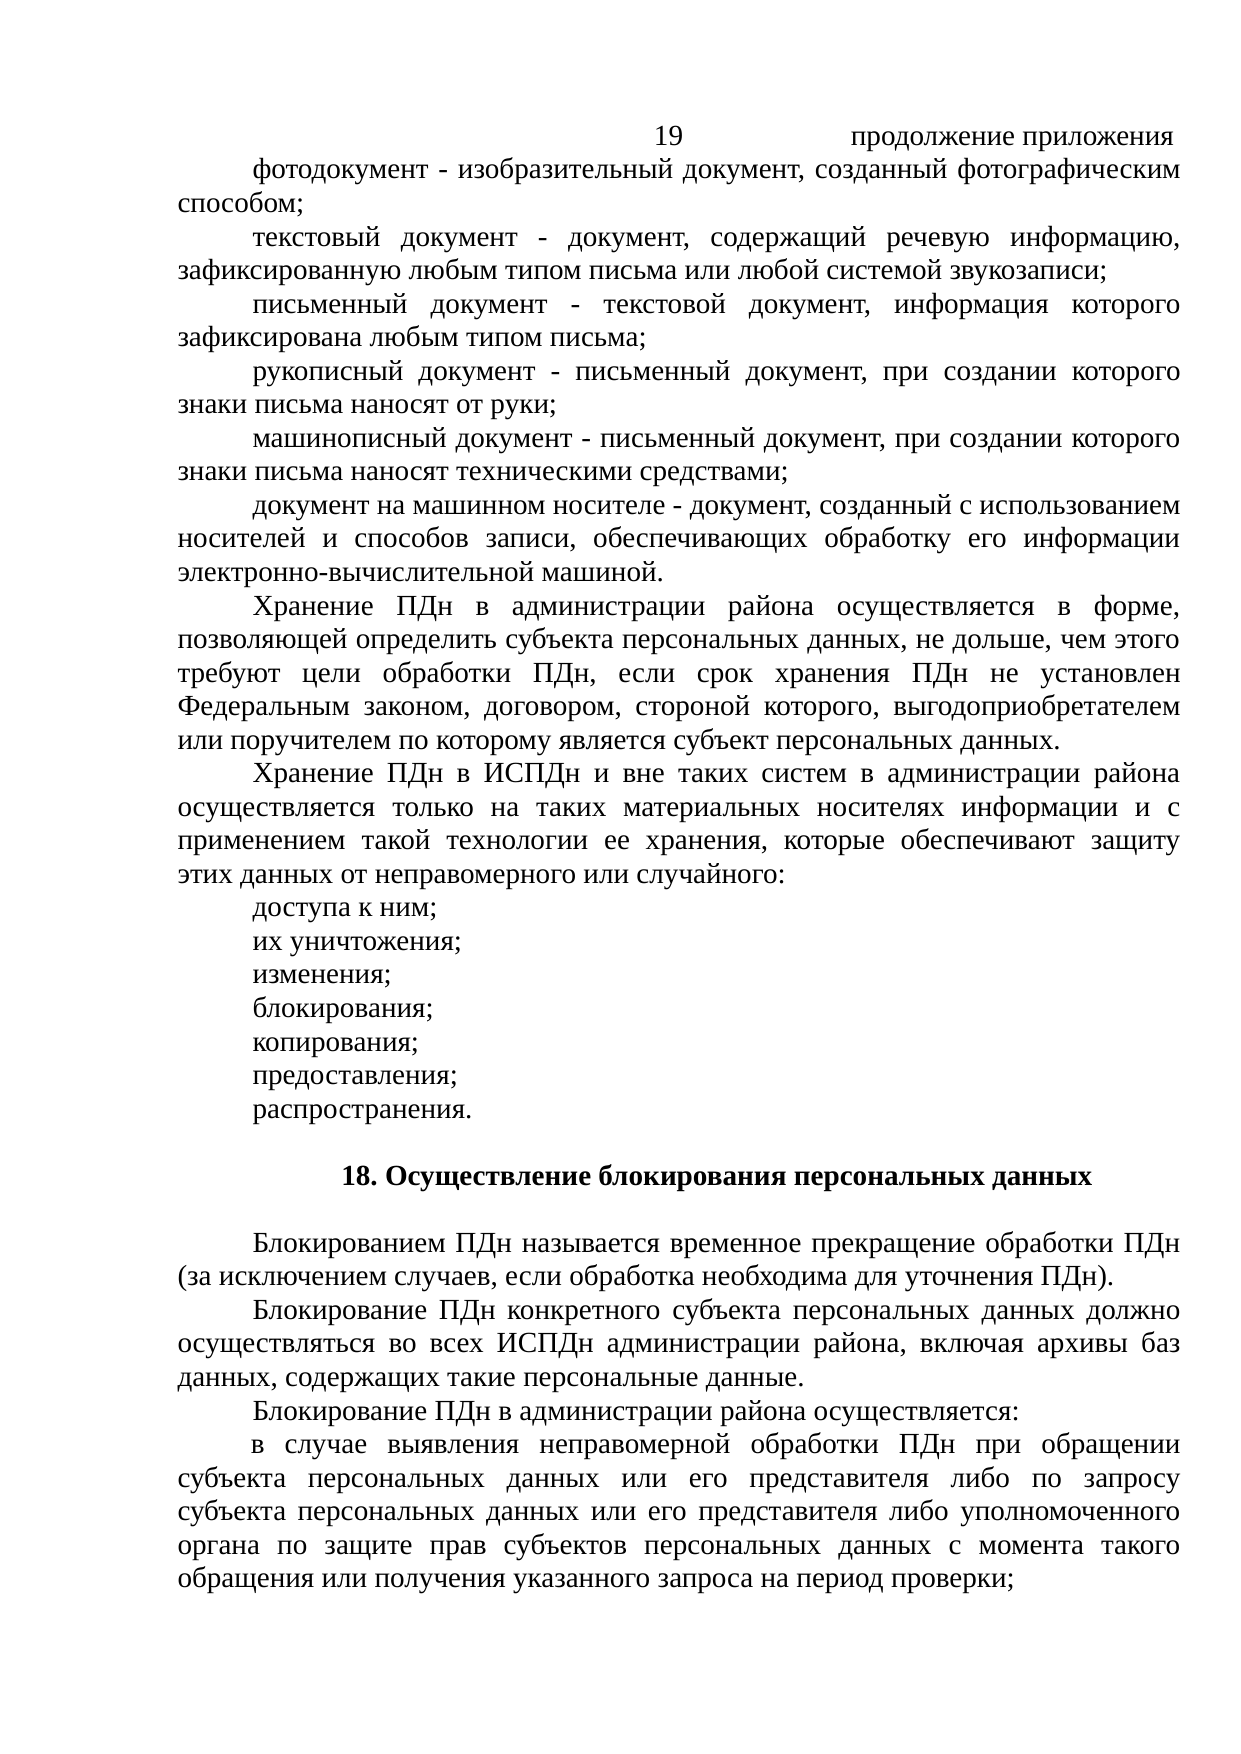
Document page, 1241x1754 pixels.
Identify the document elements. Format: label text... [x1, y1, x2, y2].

text распространения. [177, 1091, 1181, 1124]
text 19 продолжение приложения [177, 118, 1181, 152]
text машинописный документ - письменный документ, при создании которого знаки письма наносят техническими средствами; [177, 420, 1181, 487]
text рукописный документ - письменный документ, при создании которого знаки письма наносят от руки; [177, 353, 1181, 420]
text копирования; [177, 1024, 1181, 1057]
text Блокирование ПДн в администрации района осуществляется: [177, 1393, 1181, 1426]
text доступа к ним; [177, 889, 1181, 923]
text Блокированием ПДн называется временное прекращение обработки ПДн (за исключением случаев, если обработка необходима для уточнения ПДн). [177, 1225, 1181, 1292]
text в случае выявления неправомерной обработки ПДн при обращении субъекта персональных данных или его представителя либо по запросу субъекта персональных данных или его представителя либо уполномоченного органа по защите прав субъектов персональных данных с момента такого обращения или получения указанного запроса на период проверки; [177, 1426, 1181, 1594]
text Хранение ПДн в администрации района осуществляется в форме, позволяющей определить субъекта персональных данных, не дольше, чем этого требуют цели обработки ПДн, если срок хранения ПДн не установлен Федеральным законом, договором, стороной которого, выгодоприобретателем или поручителем по которому является субъект персональных данных. [177, 588, 1181, 755]
text текстовый документ - документ, содержащий речевую информацию, зафиксированную любым типом письма или любой системой звукозаписи; [177, 219, 1181, 286]
text Блокирование ПДн конкретного субъекта персональных данных должно осуществляться во всех ИСПДн администрации района, включая архивы баз данных, содержащих такие персональные данные. [177, 1292, 1181, 1393]
text изменения; [177, 957, 1181, 990]
text предоставления; [177, 1057, 1181, 1091]
text Хранение ПДн в ИСПДн и вне таких систем в администрации района осуществляется только на таких материальных носителях информации и с применением такой технологии ее хранения, которые обеспечивают защиту этих данных от неправомерного или случайного: [177, 755, 1181, 889]
text их уничтожения; [177, 923, 1181, 957]
text 18. Осуществление блокирования персональных данных [177, 1158, 1181, 1191]
text фотодокумент - изобразительный документ, созданный фотографическим способом; [177, 152, 1181, 219]
text блокирования; [177, 990, 1181, 1024]
text письменный документ - текстовой документ, информация которого зафиксирована любым типом письма; [177, 286, 1181, 353]
text документ на машинном носителе - документ, созданный с использованием носителей и способов записи, обеспечивающих обработку его информации электронно-вычислительной машиной. [177, 487, 1181, 588]
